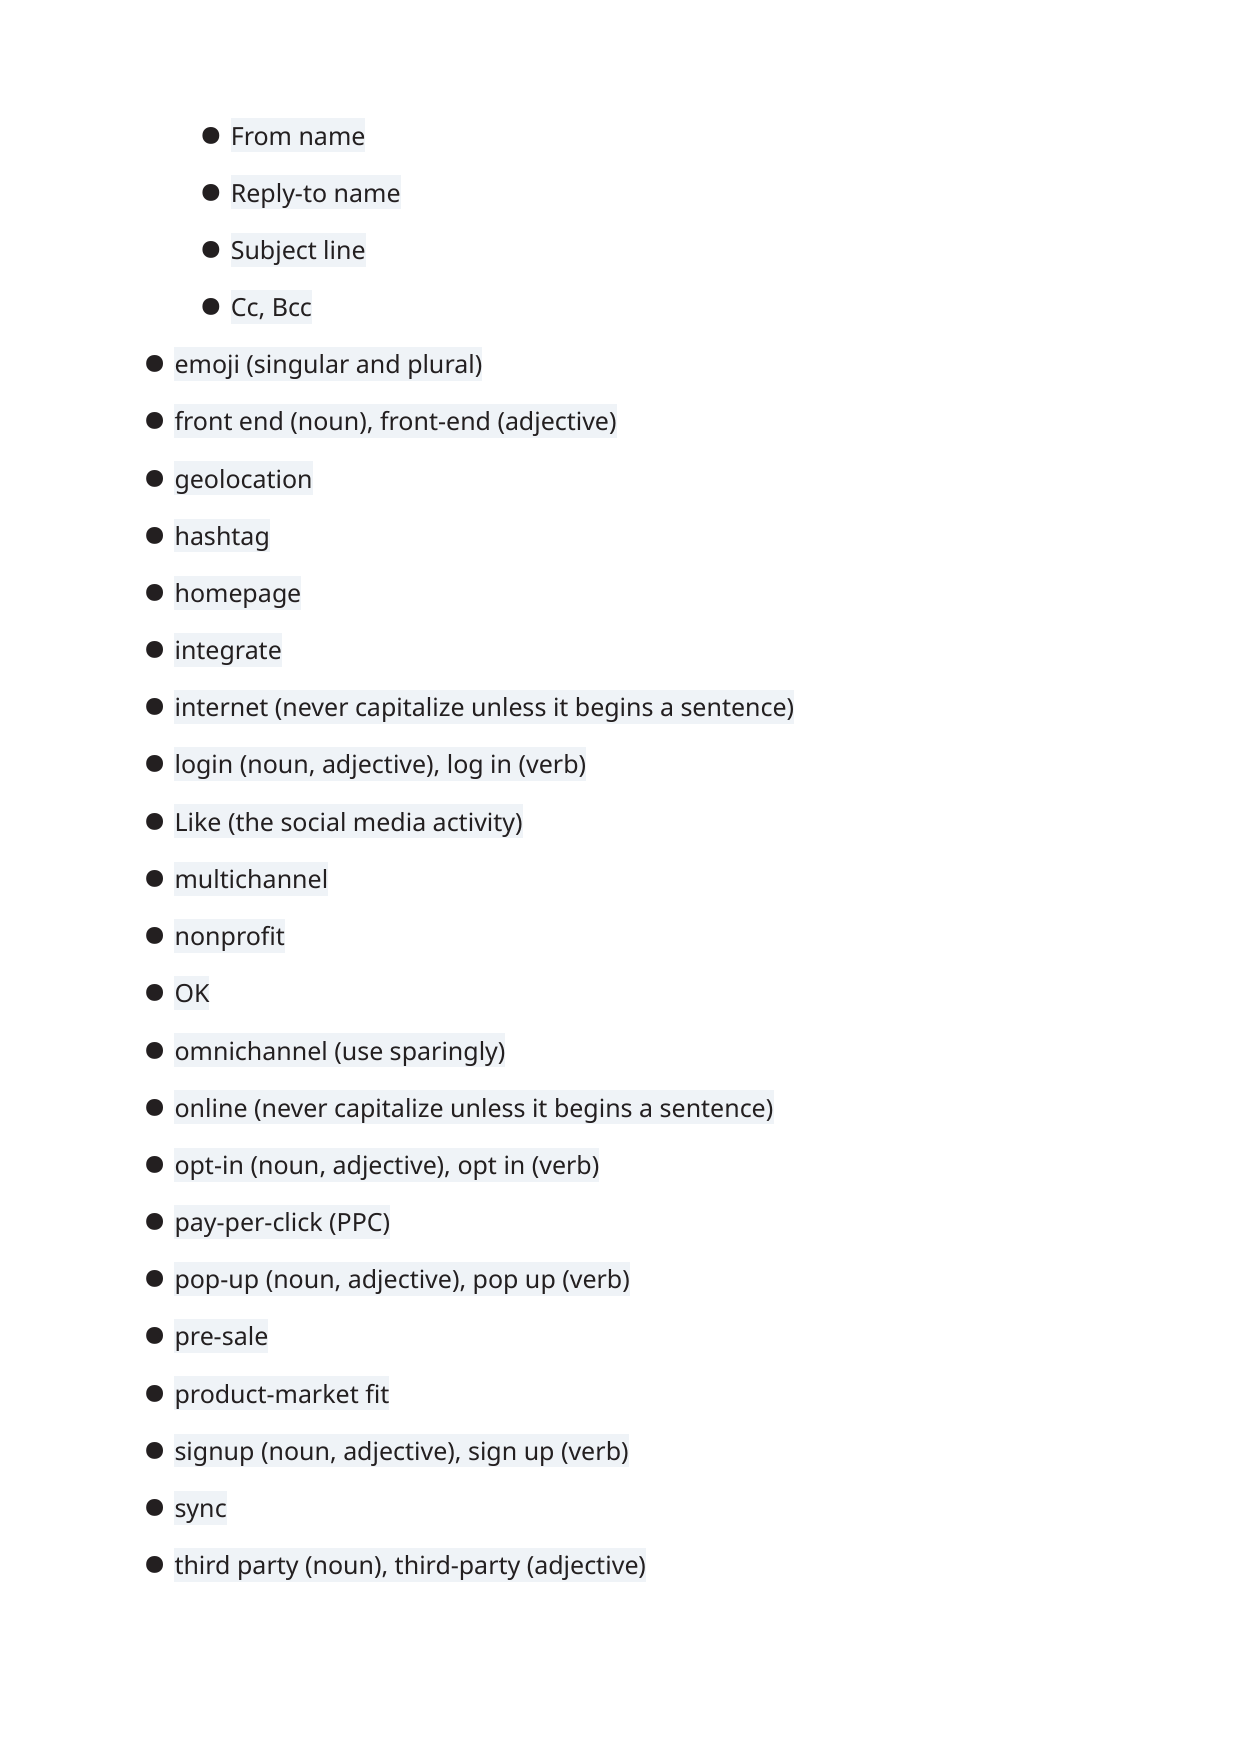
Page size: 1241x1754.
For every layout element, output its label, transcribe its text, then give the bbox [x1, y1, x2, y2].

list Subject line [201, 232, 1122, 267]
list product-market fit [145, 1376, 1122, 1410]
list sync [145, 1491, 1122, 1525]
list integrate [145, 633, 1122, 667]
list front end (noun), front-end (adjective) [145, 404, 1122, 438]
list pay-per-click (PPC) [145, 1205, 1122, 1239]
list Cc, Bcc [201, 290, 1122, 324]
list internet (never capitalize unless it begins a sentence) [145, 690, 1122, 724]
list third party (noun), third-party (adjective) [145, 1548, 1122, 1582]
list login (noun, adjective), log in (verb) [145, 747, 1122, 781]
list omnichannel (use sparingly) [145, 1033, 1122, 1067]
list Like (the social media activity) [145, 804, 1122, 838]
list emoji (singular and plural) [145, 347, 1122, 381]
list homepage [145, 576, 1122, 610]
list hashtag [145, 518, 1122, 552]
list From name [201, 118, 1122, 152]
list Reply-to name [201, 175, 1122, 209]
list geolocation [145, 461, 1122, 495]
list pop-up (noun, adjective), pop up (verb) [145, 1262, 1122, 1296]
list OK [145, 976, 1122, 1010]
list online (never capitalize unless it begins a sentence) [145, 1090, 1122, 1124]
list nonprofit [145, 919, 1122, 953]
list opt-in (noun, adjective) , opt in (verb) [145, 1147, 1122, 1182]
list multichannel [145, 862, 1122, 896]
list signup (noun, adjective), sign up (verb) [145, 1433, 1122, 1467]
list pre-sale [145, 1319, 1122, 1353]
